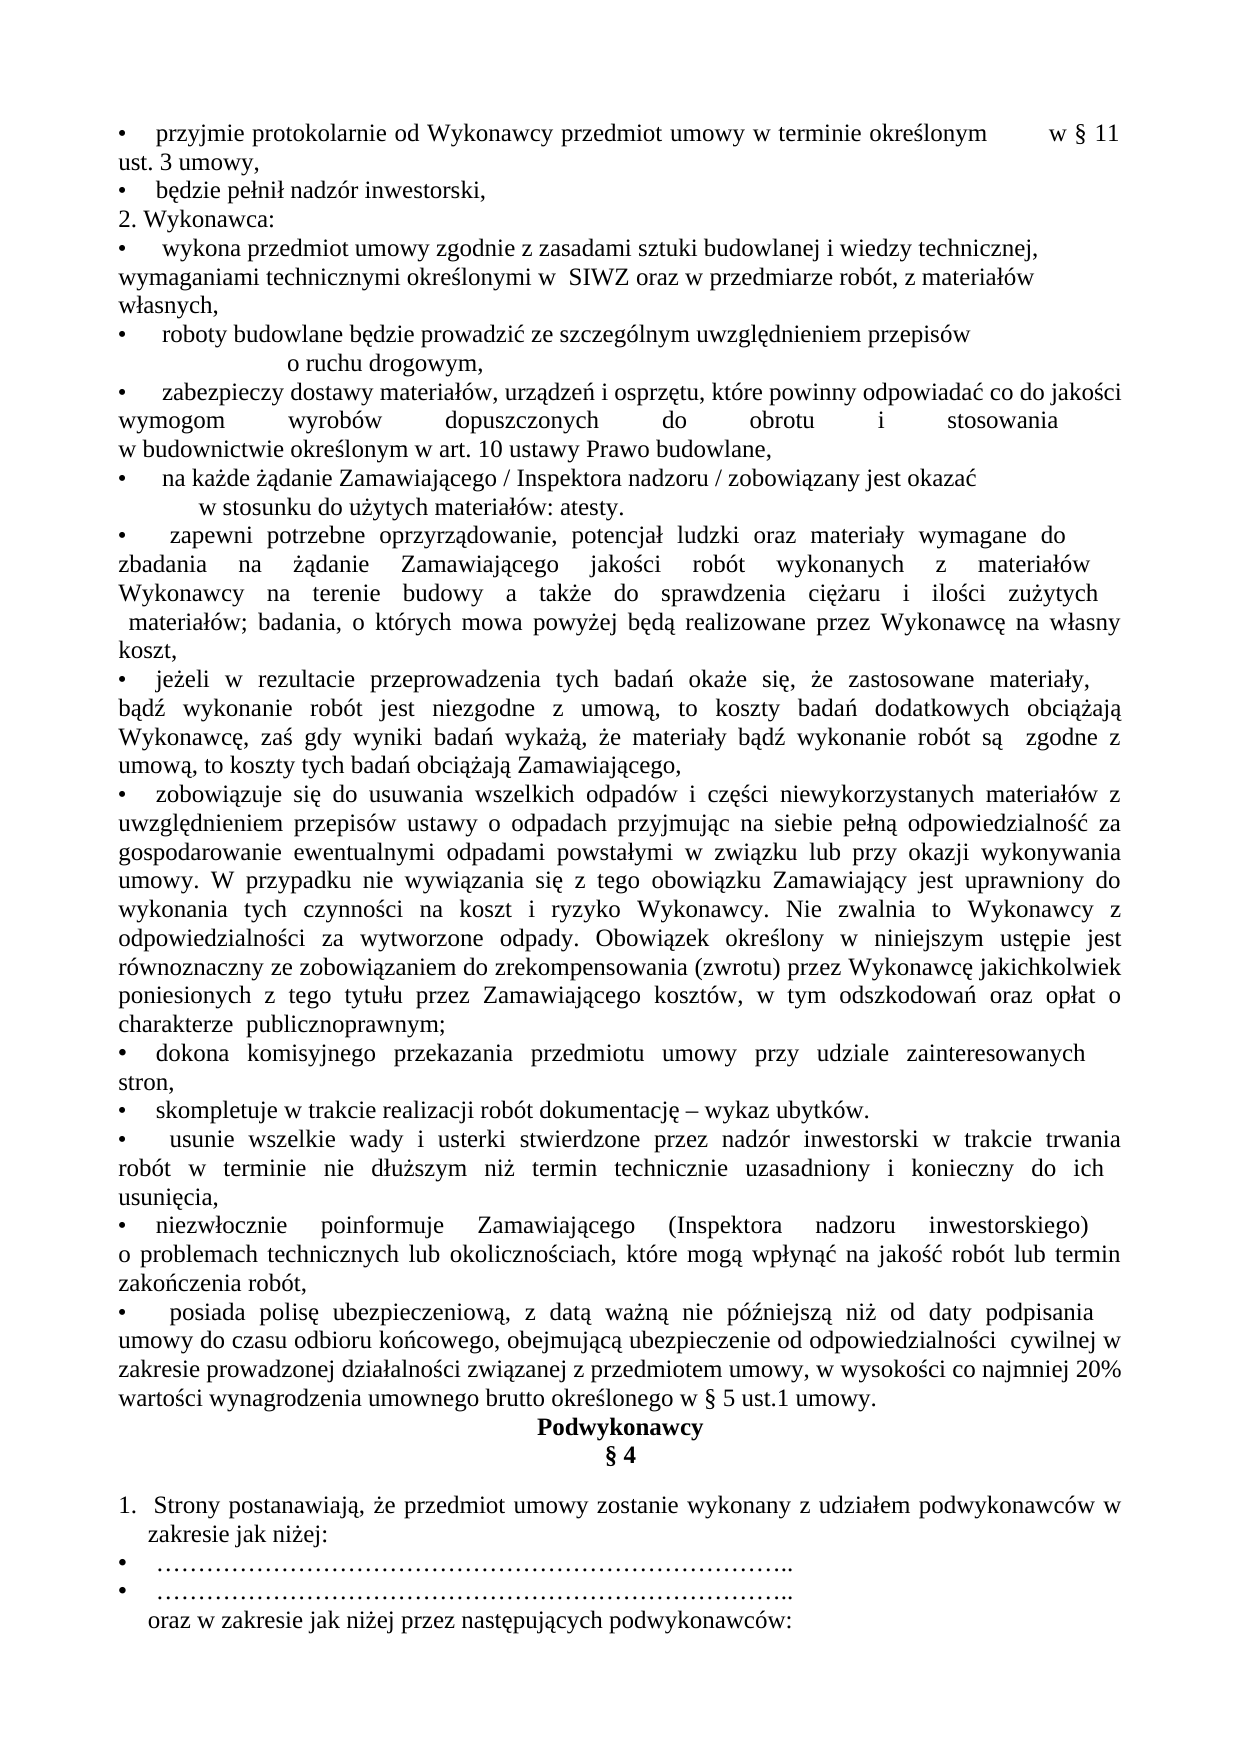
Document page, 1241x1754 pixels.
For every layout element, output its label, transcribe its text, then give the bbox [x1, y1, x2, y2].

text oraz w zakresie jak niżej przez następujących podwykonawców: [148, 1605, 1122, 1634]
list skompletuje w trakcie realizacji robót dokumentację – wykaz ubytków. [81, 1096, 1122, 1124]
text 2. Wykonawca: [118, 204, 1122, 233]
list ………………………………………………………………….. [81, 1576, 1122, 1605]
list posiada polisę ubezpieczeniową, z datą ważną nie późniejszą niż od daty podpisania umowy do czasu odbioru końcowego, obejmującą ubezpieczenie od odpowiedzialności cywilnej w zakresie prowadzonej działalności związanej z przedmiotem umowy, w wysokości co najmniej 20% wartości wynagrodzenia umownego brutto określonego w § 5 ust.1 umowy. [81, 1297, 1122, 1412]
list niezwłocznie poinformuje Zamawiającego (Inspektora nadzoru inwestorskiego) o problemach technicznych lub okolicznościach, które mogą wpłynąć na jakość robót lub termin zakończenia robót, [81, 1211, 1122, 1297]
list usunie wszelkie wady i usterki stwierdzone przez nadzór inwestorski w trakcie trwania robót w terminie nie dłuższym niż termin technicznie uzasadniony i konieczny do ich usunięcia, [81, 1124, 1122, 1211]
list wykona przedmiot umowy zgodnie z zasadami sztuki budowlanej i wiedzy technicznej, wymaganiami technicznymi określonymi w SIWZ oraz w przedmiarze robót, z materiałów własnych, [81, 233, 1122, 319]
list zapewni potrzebne oprzyrządowanie, potencjał ludzki oraz materiały wymagane do zbadania na żądanie Zamawiającego jakości robót wykonanych z materiałów Wykonawcy na terenie budowy a także do sprawdzenia ciężaru i ilości zużytych materiałów; badania, o których mowa powyżej będą realizowane przez Wykonawcę na własny koszt, [81, 521, 1122, 664]
text w stosunku do użytych materiałów: atesty. [192, 492, 1122, 521]
list zabezpieczy dostawy materiałów, urządzeń i osprzętu, które powinny odpowiadać co do jakości wymogom wyrobów dopuszczonych do obrotu i stosowania w budownictwie określonym w art. 10 ustawy Prawo budowlane, [81, 377, 1122, 463]
list jeżeli w rezultacie przeprowadzenia tych badań okaże się, że zastosowane materiały, bądź wykonanie robót jest niezgodne z umową, to koszty badań dodatkowych obciążają Wykonawcę, zaś gdy wyniki badań wykażą, że materiały bądź wykonanie robót są zgodne z umową, to koszty tych badań obciążają Zamawiającego, [81, 664, 1122, 779]
text o ruchu drogowym, [133, 348, 1122, 377]
list dokona komisyjnego przekazania przedmiotu umowy przy udziale zainteresowanych stron, [81, 1038, 1122, 1096]
list będzie pełnił nadzór inwestorski, [81, 176, 1122, 204]
text 1. Strony postanawiają, że przedmiot umowy zostanie wykonany z udziałem podwykonawców w zakresie jak niżej: [118, 1490, 1122, 1548]
text § 4 [118, 1441, 1122, 1469]
list zobowiązuje się do usuwania wszelkich odpadów i części niewykorzystanych materiałów z uwzględnieniem przepisów ustawy o odpadach przyjmując na siebie pełną odpowiedzialność za gospodarowanie ewentualnymi odpadami powstałymi w związku lub przy okazji wykonywania umowy. W przypadku nie wywiązania się z tego obowiązku Zamawiający jest uprawniony do wykonania tych czynności na koszt i ryzyko Wykonawcy. Nie zwalnia to Wykonawcy z odpowiedzialności za wytworzone odpady. Obowiązek określony w niniejszym ustępie jest równoznaczny ze zobowiązaniem do zrekompensowania (zwrotu) przez Wykonawcę jakichkolwiek poniesionych z tego tytułu przez Zamawiającego kosztów, w tym odszkodowań oraz opłat o charakterze publicznoprawnym; [81, 779, 1122, 1038]
text Podwykonawcy [118, 1412, 1122, 1441]
list roboty budowlane będzie prowadzić ze szczególnym uwzględnieniem przepisów [81, 319, 1122, 348]
list ………………………………………………………………….. [81, 1548, 1122, 1576]
list na każde żądanie Zamawiającego / Inspektora nadzoru / zobowiązany jest okazać [81, 463, 1122, 492]
list przyjmie protokolarnie od Wykonawcy przedmiot umowy w terminie określonym w § 11 ust. 3 umowy, [81, 118, 1122, 176]
